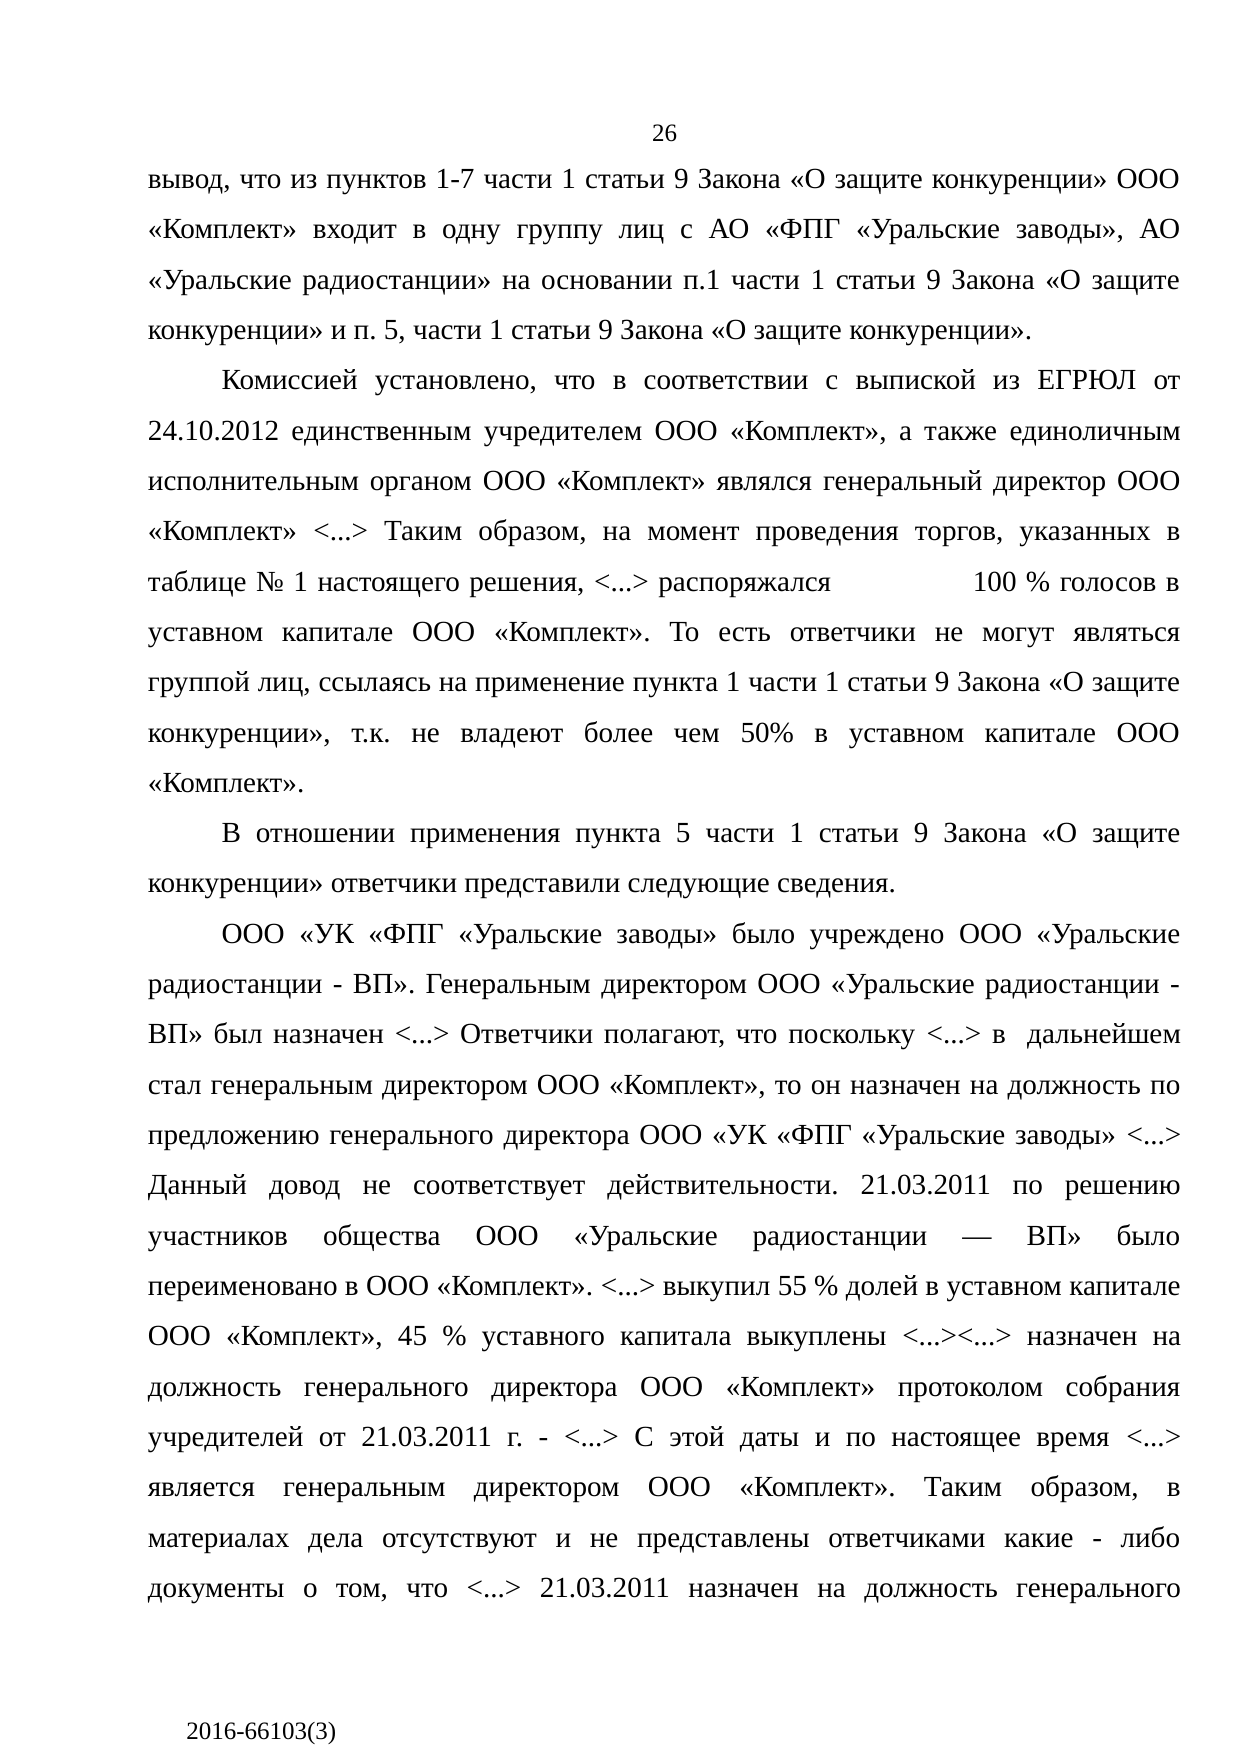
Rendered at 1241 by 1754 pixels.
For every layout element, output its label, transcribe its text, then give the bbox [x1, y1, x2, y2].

text В отношении применения пункта 5 части 1 статьи 9 Закона «О защите конкуренции» ответчики представили следующие сведения. [148, 815, 1181, 899]
text Комиссией установлено, что в соответствии с выпиской из ЕГРЮЛ от 24.10.2012 единственным учредителем ООО «Комплект», а также единоличным исполнительным органом ООО «Комплект» являлся генеральный директор ООО «Комплект» <...> Таким образом, на момент проведения торгов, указанных в таблице № 1 настоящего решения, <...> распоряжался 100 % голосов в уставном капитале ООО «Комплект». То есть ответчики не могут являться группой лиц, ссылаясь на применение пункта 1 части 1 статьи 9 Закона «О защите конкуренции», т.к. не владеют более чем 50% в уставном капитале ООО «Комплект». [148, 362, 1181, 798]
text ООО «УК «ФПГ «Уральские заводы» было учреждено ООО «Уральские радиостанции - ВП». Генеральным директором ООО «Уральские радиостанции - ВП» был назначен <...> Ответчики полагают, что поскольку <...> в дальнейшем стал генеральным директором ООО «Комплект», то он назначен на должность по предложению генерального директора ООО «УК «ФПГ «Уральские заводы» <...> Данный довод не соответствует действительности. 21.03.2011 по решению участников общества ООО «Уральские радиостанции — ВП» было переименовано в ООО «Комплект». <...> выкупил 55 % долей в уставном капитале ООО «Комплект», 45 % уставного капитала выкуплены <...><...> назначен на должность генерального директора ООО «Комплект» протоколом собрания учредителей от 21.03.2011 г. - <...> С этой даты и по настоящее время <...> является генеральным директором ООО «Комплект». Таким образом, в материалах дела отсутствуют и не представлены ответчиками какие - либо документы о том, что <...> 21.03.2011 назначен на должность генерального [148, 916, 1181, 1603]
text вывод, что из пунктов 1-7 части 1 статьи 9 Закона «О защите конкуренции» ООО «Комплект» входит в одну группу лиц с АО «ФПГ «Уральские заводы», АО «Уральские радиостанции» на основании п.1 части 1 статьи 9 Закона «О защите конкуренции» и п. 5, части 1 статьи 9 Закона «О защите конкуренции». [148, 161, 1181, 346]
